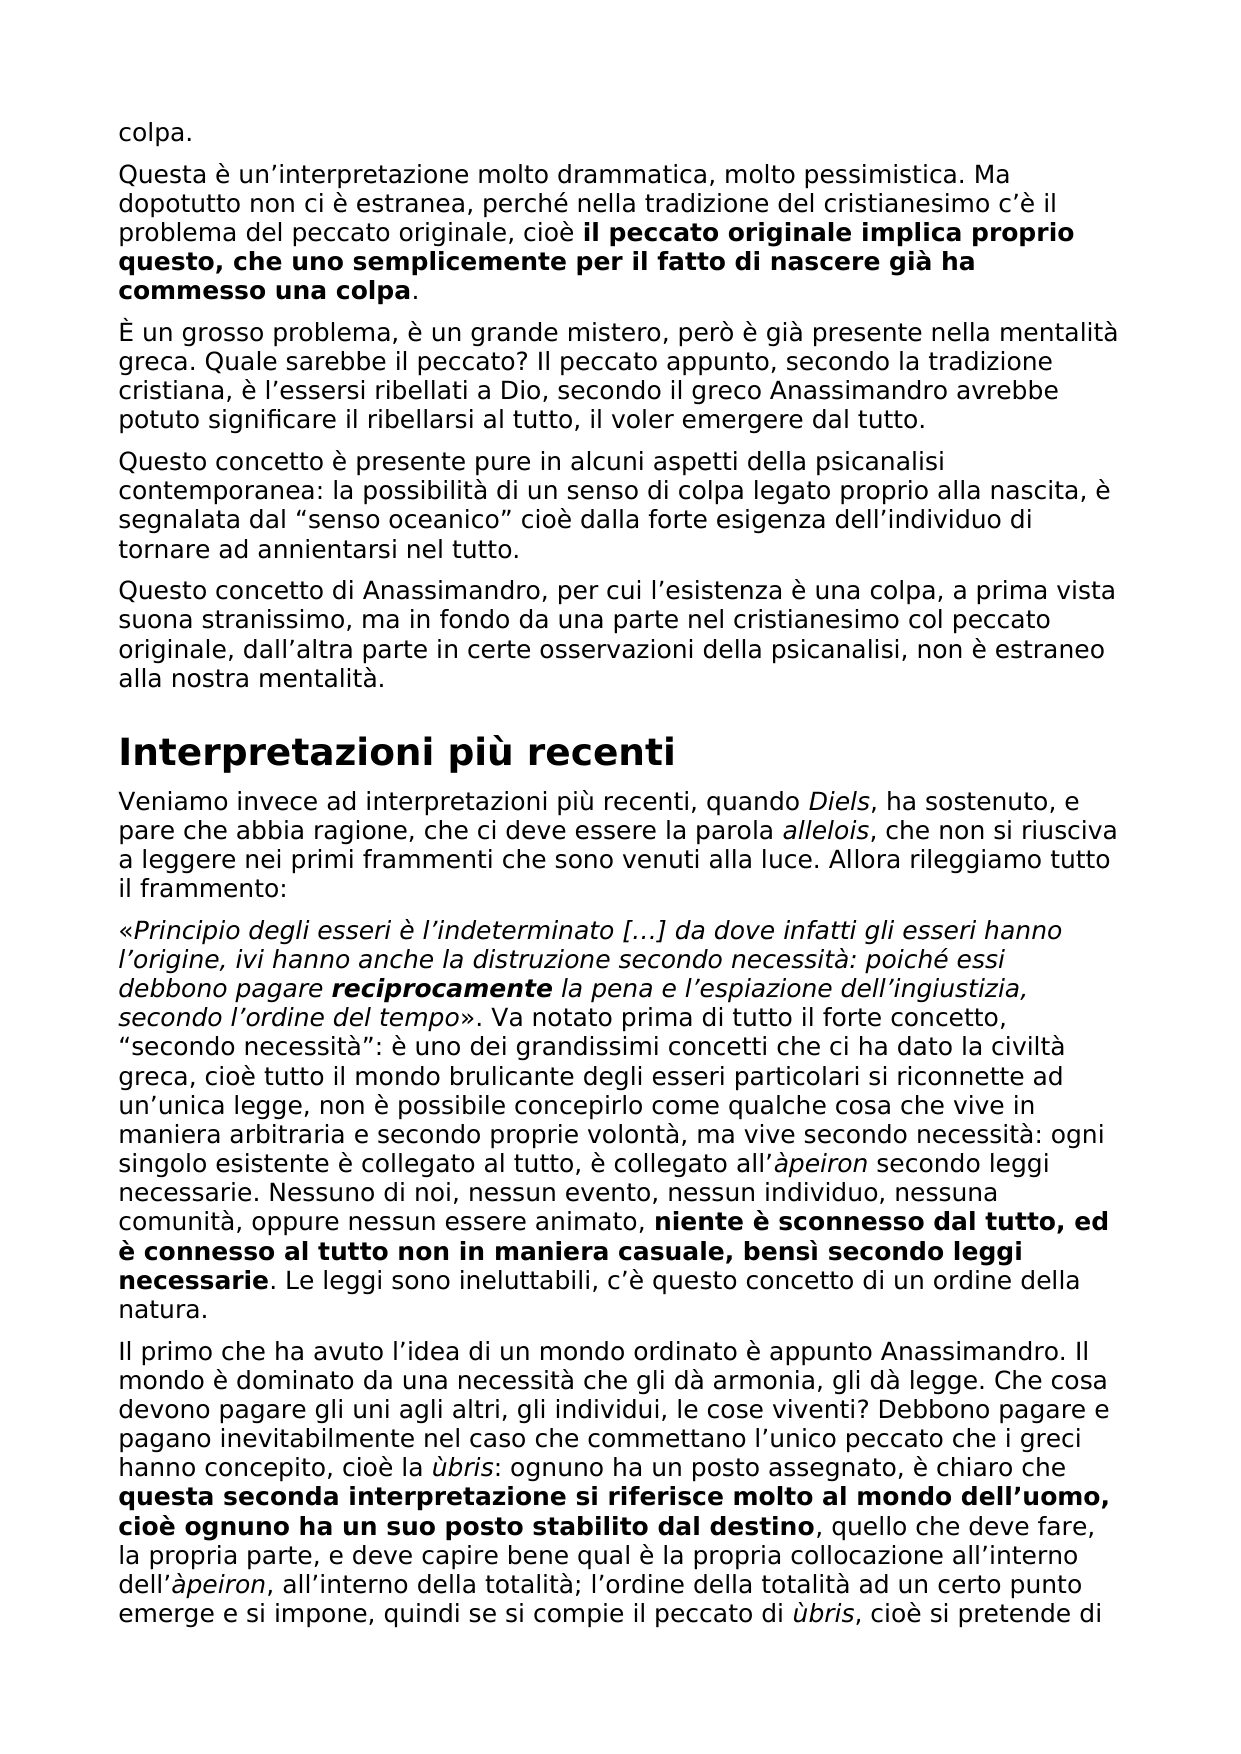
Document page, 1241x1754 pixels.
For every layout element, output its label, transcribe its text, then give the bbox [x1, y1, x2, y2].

text colpa. [118, 118, 1122, 147]
text Il primo che ha avuto l’idea di un mondo ordinato è appunto Anassimandro. Il mondo è dominato da una necessità che gli dà armonia, gli dà legge. Che cosa devono pagare gli uni agli altri, gli individui, le cose viventi? Debbono pagare e pagano inevitabilmente nel caso che commettano l’unico peccato che i greci hanno concepito, cioè la ùbris: ognuno ha un posto assegnato, è chiaro che questa se­conda interpretazione si riferisce molto al mondo dell’uomo, cioè ognuno ha un suo posto stabilito dal destino, quello che deve fare, la propria parte, e deve capire bene qual è la propria collocazione all’interno dell’àpeiron, al­l’interno della totalità; l’ordine della totalità ad un certo punto emerge e si impone, quindi se si compie il peccato di ùbris, cioè si pretende di [118, 1337, 1122, 1628]
text «Principio degli esseri è l’indeterminato […] da dove infatti gli esseri hanno l’origine, ivi hanno anche la distruzione secondo necessità: poiché essi debbono pagare reciprocamente la pena e l’espiazione dell’ingiustizia, secondo l’ordine del tempo». Va notato prima di tutto il forte concetto, “secondo necessità”: è uno dei grandissimi concetti che ci ha dato la civiltà greca, cioè tutto il mondo brulicante degli es­seri particolari si riconnette ad un’unica legge, non è possibile concepirlo come qualche cosa che vive in maniera arbitraria e secondo proprie volontà, ma vive secondo necessità: ogni singolo esistente è collegato al tutto, è collegato all’àpeiron secondo leggi necessarie. Nessuno di noi, nessun evento, nessun individuo, nessuna comunità, oppure nessun essere animato, niente è sconnesso dal tutto, ed è connesso al tutto non in maniera casuale, bensì secondo leggi necessarie. Le leggi sono ineluttabili, c’è que­sto concetto di un ordine della natura. [118, 916, 1122, 1324]
text È un grosso problema, è un grande mistero, però è già presente nella mentalità greca. Quale sarebbe il peccato? Il peccato appunto, secondo la tradizione cristiana, è l’essersi ribellati a Dio, secondo il greco Anassimandro avrebbe potuto significare il ribellarsi al tutto, il voler emergere dal tutto. [118, 318, 1122, 435]
text Questo concetto è presente pure in alcuni aspetti della psicanalisi contemporanea: la possibilità di un senso di colpa legato proprio alla nascita, è segnalata dal “senso oceanico” cioè dalla forte esigenza dell’individuo di tornare ad annientarsi nel tutto. [118, 447, 1122, 564]
text Questa è un’interpretazione molto drammatica, molto pessimistica. Ma dopotutto non ci è estranea, perché nella tradizione del cristianesimo c’è il problema del peccato originale, cioè il peccato originale implica proprio questo, che uno semplicemente per il fatto di nascere già ha commesso una colpa. [118, 160, 1122, 306]
text Questo concetto di Anassimandro, per cui l’esistenza è una colpa, a prima vista suona stranissimo, ma in fondo da una parte nel cristianesimo col peccato originale, dal­l’altra parte in certe osservazioni della psicanalisi, non è estraneo alla nostra mentalità. [118, 576, 1122, 693]
text Veniamo invece ad interpretazioni più recenti, quando Diels, ha sostenuto, e pare che abbia ragione, che ci deve essere la parola allelois, che non si riusciva a leggere nei primi frammenti che sono venuti alla luce. Al­lora rileggiamo tutto il frammento: [118, 787, 1122, 903]
subtitle Interpretazioni più recenti [118, 731, 1122, 774]
